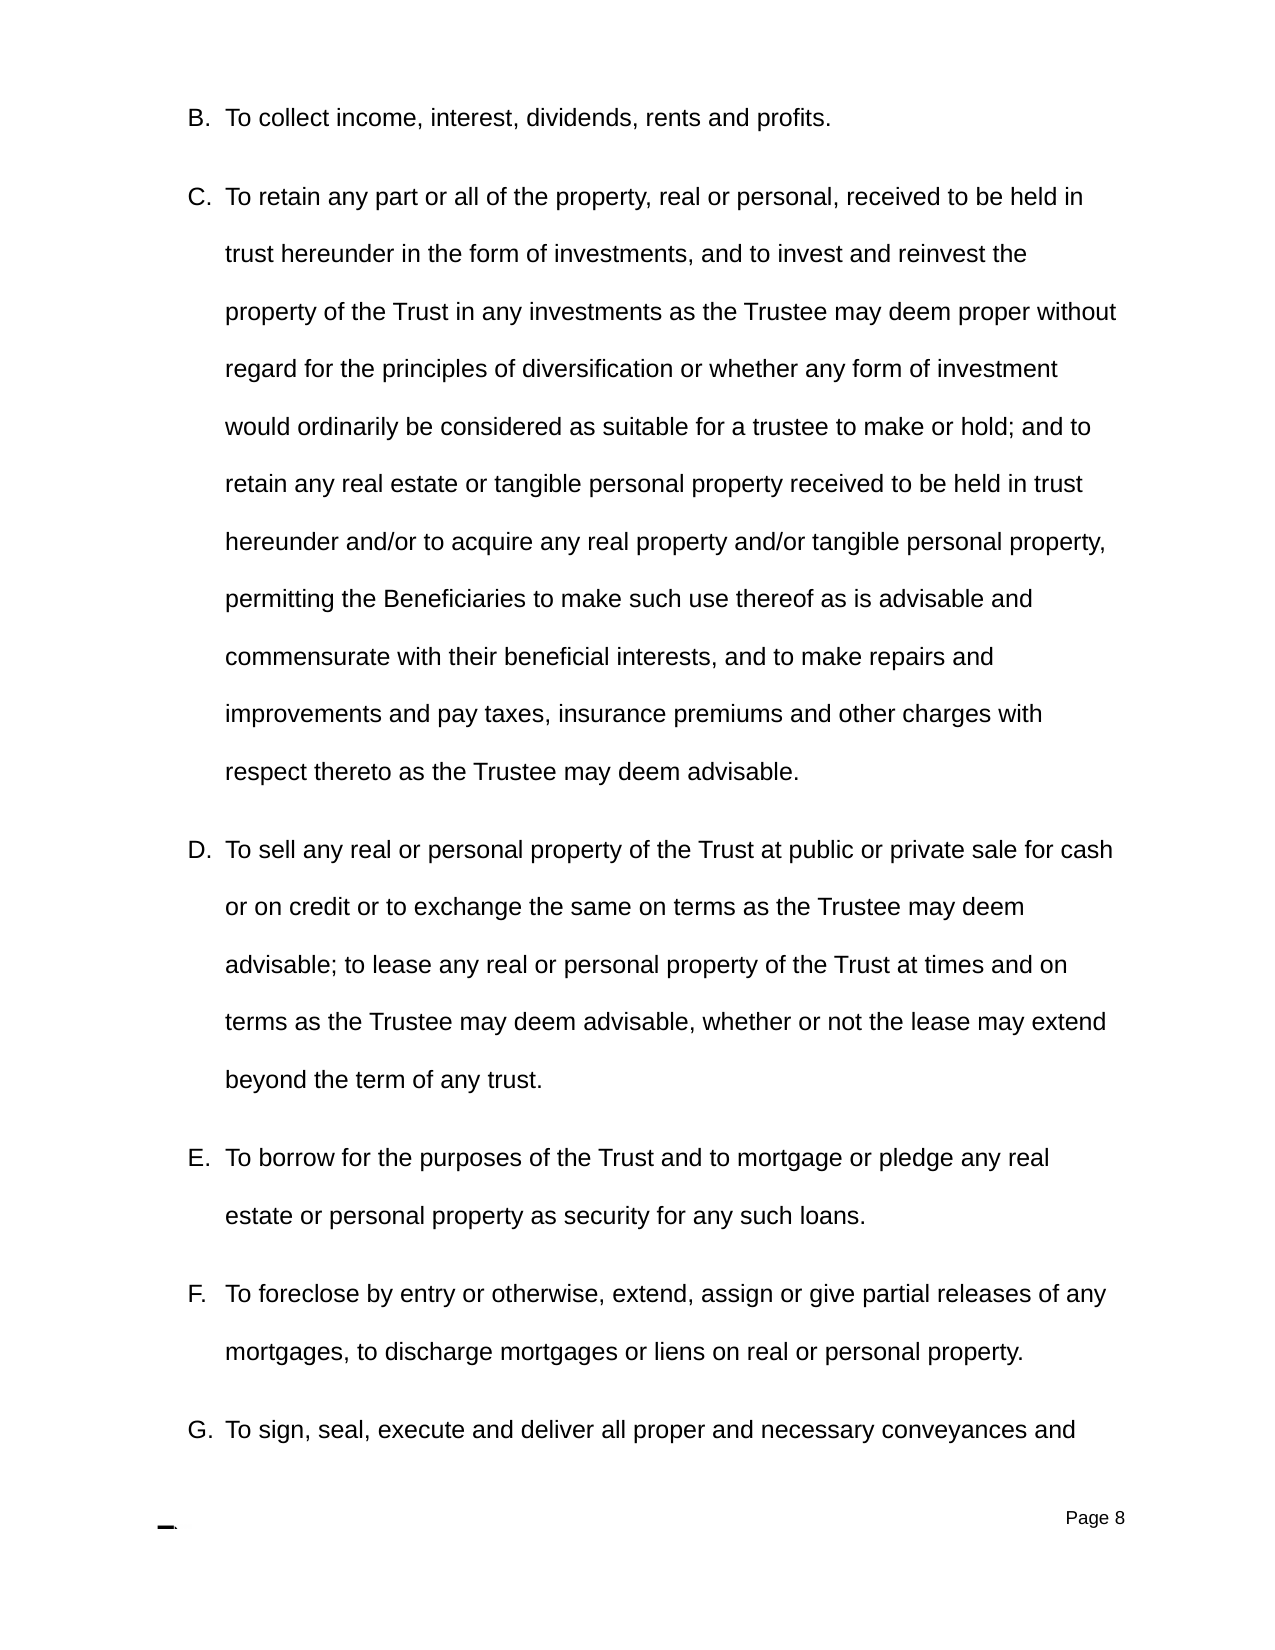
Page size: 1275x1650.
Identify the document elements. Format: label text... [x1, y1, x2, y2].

list To sign, seal, execute and deliver all proper and necessary conveyances and [187, 1415, 1125, 1443]
list To borrow for the purposes of the Trust and to mortgage or pledge any real estate or personal property as security for any such loans. [187, 1143, 1125, 1229]
list To sell any real or personal property of the Trust at public or private sale for cash or on credit or to exchange the same on terms as the Trustee may deem advisable; to lease any real or personal property of the Trust at times and on terms as the Trustee may deem advisable, whether or not the lease may extend beyond the term of any trust. [187, 835, 1125, 1093]
list To foreclose by entry or otherwise, extend, assign or give partial releases of any mortgages, to discharge mortgages or liens on real or personal property. [187, 1279, 1125, 1365]
list To retain any part or all of the property, real or personal, received to be held in trust hereunder in the form of investments, and to invest and reinvest the property of the Trust in any investments as the Trustee may deem proper without regard for the principles of diversification or whether any form of investment would ordinarily be considered as suitable for a trustee to make or hold; and to retain any real estate or tangible personal property received to be held in trust hereunder and/or to acquire any real property and/or tangible personal property, permitting the Beneficiaries to make such use thereof as is advisable and commensurate with their beneficial interests, and to make repairs and improvements and pay taxes, insurance premiums and other charges with respect thereto as the Trustee may deem advisable. [187, 181, 1125, 785]
list To collect income, interest, dividends, rents and profits. [187, 103, 1125, 132]
